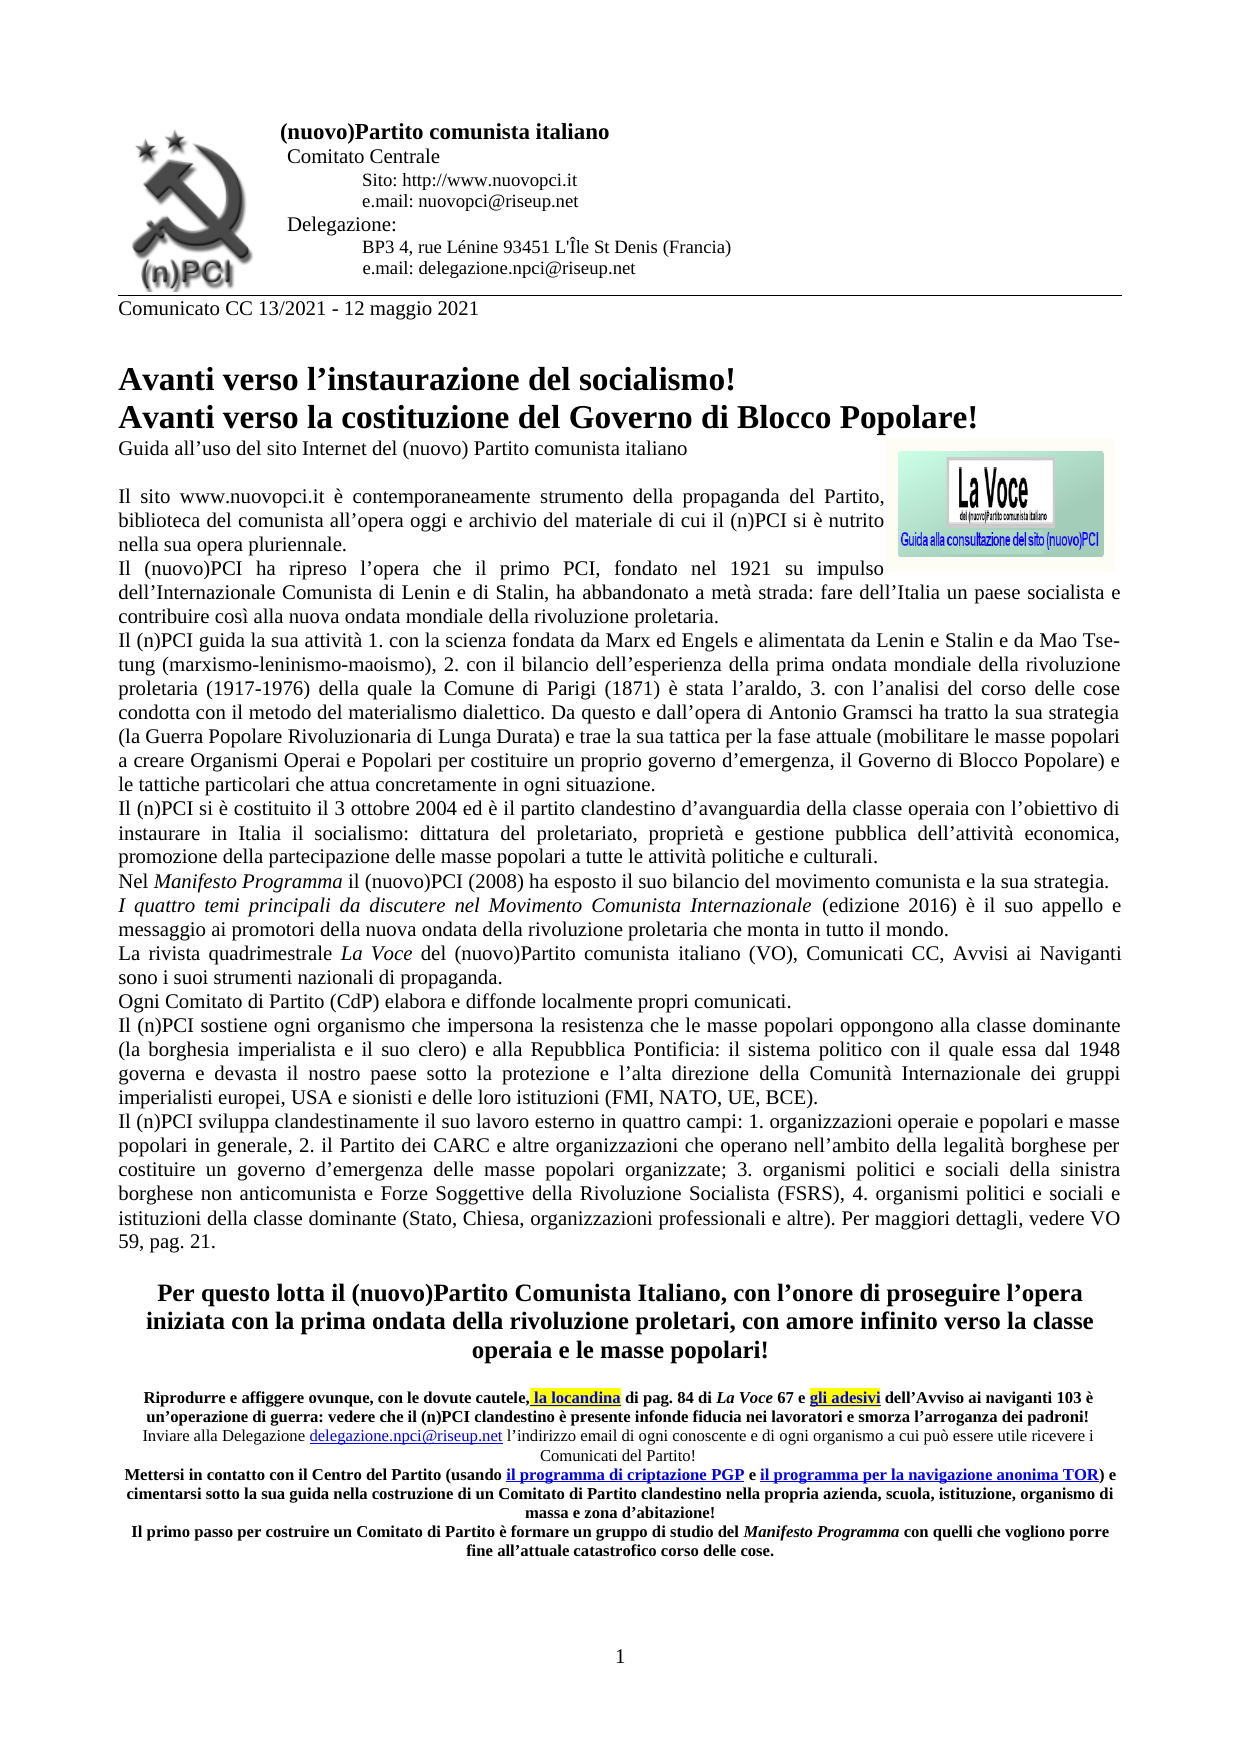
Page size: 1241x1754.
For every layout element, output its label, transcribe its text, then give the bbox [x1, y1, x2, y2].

text La rivista quadrimestrale La Voce del (nuovo)Partito comunista italiano (VO), Comunicati CC, Avvisi ai Naviganti sono i suoi strumenti nazionali di propaganda. [118, 941, 1122, 989]
text Il (n)PCI sviluppa clandestinamente il suo lavoro esterno in quattro campi: 1. organizzazioni operaie e popolari e masse popolari in generale, 2. il Partito dei CARC e altre organizzazioni che operano nell’ambito della legalità borghese per costituire un governo d’emergenza delle masse popolari organizzate; 3. organismi politici e sociali della sinistra borghese non anticomunista e Forze Soggettive della Rivoluzione Socialista (FSRS), 4. organismi politici e sociali e istituzioni della classe dominante (Stato, Chiesa, organizzazioni professionali e altre). Per maggiori dettagli, vedere VO 59, pag. 21. [118, 1109, 1122, 1253]
picture [885, 438, 1115, 572]
text Il (n)PCI si è costituito il 3 ottobre 2004 ed è il partito clandestino d’avanguardia della classe operaia con l’obiettivo di instaurare in Italia il socialismo: dittatura del proletariato, proprietà e gestione pubblica dell’attività economica, promozione della partecipazione delle masse popolari a tutte le attività politiche e culturali. [118, 796, 1122, 868]
text Mettersi in contatto con il Centro del Partito (usando il programma di criptazione PGP e il programma per la navigazione anonima TOR) e cimentarsi sotto la sua guida nella costruzione di un Comitato di Partito clandestino nella propria azienda, scuola, istituzione, organismo di massa e zona d’abitazione! [118, 1464, 1122, 1522]
text Riprodurre e affiggere ovunque, con le dovute cautele, la locandina di pag. 84 di La Voce 67 e gli adesivi dell’Avviso ai naviganti 103 è un’operazione di guerra: vedere che il (n)PCI clandestino è presente infonde fiducia nei lavoratori e smorza l’arroganza dei padroni! [118, 1388, 1118, 1426]
text Guida all’uso del sito Internet del (nuovo) Partito comunista italiano [118, 435, 1122, 459]
text Per questo lotta il (nuovo)Partito Comunista Italiano, con l’onore di proseguire l’opera iniziata con la prima ondata della rivoluzione proletari, con amore infinito verso la classe operaia e le masse popolari! [118, 1278, 1122, 1364]
text e.mail: delegazione.npci@riseup.net [253, 257, 1122, 279]
text Avanti verso la costituzione del Governo di Blocco Popolare! [118, 397, 1122, 435]
text Il primo passo per costruire un Comitato di Partito è formare un gruppo di studio del Manifesto Programma con quelli che vogliono porre fine all’attuale catastrofico corso delle cose. [118, 1522, 1122, 1560]
text Il (nuovo)PCI ha ripreso l’opera che il primo PCI, fondato nel 1921 su impulso dell’Internazionale Comunista di Lenin e di Stalin, ha abbandonato a metà strada: fare dell’Italia un paese socialista e contribuire così alla nuova ondata mondiale della rivoluzione proletaria. [118, 556, 1122, 628]
text Ogni Comitato di Partito (CdP) elabora e diffonde localmente propri comunicati. [118, 989, 1122, 1013]
text Il sito www.nuovopci.it è contemporaneamente strumento della propaganda del Partito, biblioteca del comunista all’opera oggi e archivio del materiale di cui il (n)PCI si è nutrito nella sua opera pluriennale. [118, 483, 885, 556]
text Comunicato CC 13/2021 - 12 maggio 2021 [118, 296, 1122, 320]
text Sito: http://www.nuovopci.it [253, 168, 1122, 190]
text Inviare alla Delegazione delegazione.npci@riseup.net l’indirizzo email di ogni conoscente e di ogni organismo a cui può essere utile ricevere i Comunicati del Partito! [118, 1426, 1118, 1464]
picture [130, 126, 253, 292]
text Avanti verso l’instaurazione del socialismo! [118, 359, 1122, 397]
text (nuovo)Partito comunista italiano [118, 118, 1122, 144]
text Nel Manifesto Programma il (nuovo)PCI (2008) ha esposto il suo bilancio del movimento comunista e la sua strategia. [118, 868, 1122, 893]
text e.mail: nuovopci@riseup.net [253, 190, 1122, 212]
text Il (n)PCI guida la sua attività 1. con la scienza fondata da Marx ed Engels e alimentata da Lenin e Stalin e da Mao Tse-tung (marxismo-leninismo-maoismo), 2. con il bilancio dell’esperienza della prima ondata mondiale della rivoluzione proletaria (1917-1976) della quale la Comune di Parigi (1871) è stata l’araldo, 3. con l’analisi del corso delle cose condotta con il metodo del materialismo dialettico. Da questo e dall’opera di Antonio Gramsci ha tratto la sua strategia (la Guerra Popolare Rivoluzionaria di Lunga Durata) e trae la sua tattica per la fase attuale (mobilitare le masse popolari a creare Organismi Operai e Popolari per costituire un proprio governo d’emergenza, il Governo di Blocco Popolare) e le tattiche particolari che attua concretamente in ogni situazione. [118, 628, 1122, 796]
text Delegazione: [287, 212, 1122, 236]
text Il (n)PCI sostiene ogni organismo che impersona la resistenza che le masse popolari oppongono alla classe dominante (la borghesia imperialista e il suo clero) e alla Repubblica Pontificia: il sistema politico con il quale essa dal 1948 governa e devasta il nostro paese sotto la protezione e l’alta direzione della Comunità Internazionale dei gruppi imperialisti europei, USA e sionisti e delle loro istituzioni (FMI, NATO, UE, BCE). [118, 1013, 1122, 1109]
text Comitato Centrale [287, 144, 1122, 168]
text BP3 4, rue Lénine 93451 L'Île St Denis (Francia) [253, 236, 1122, 257]
text I quattro temi principali da discutere nel Movimento Comunista Internazionale (edizione 2016) è il suo appello e messaggio ai promotori della nuova ondata della rivoluzione proletaria che monta in tutto il mondo. [118, 893, 1122, 941]
